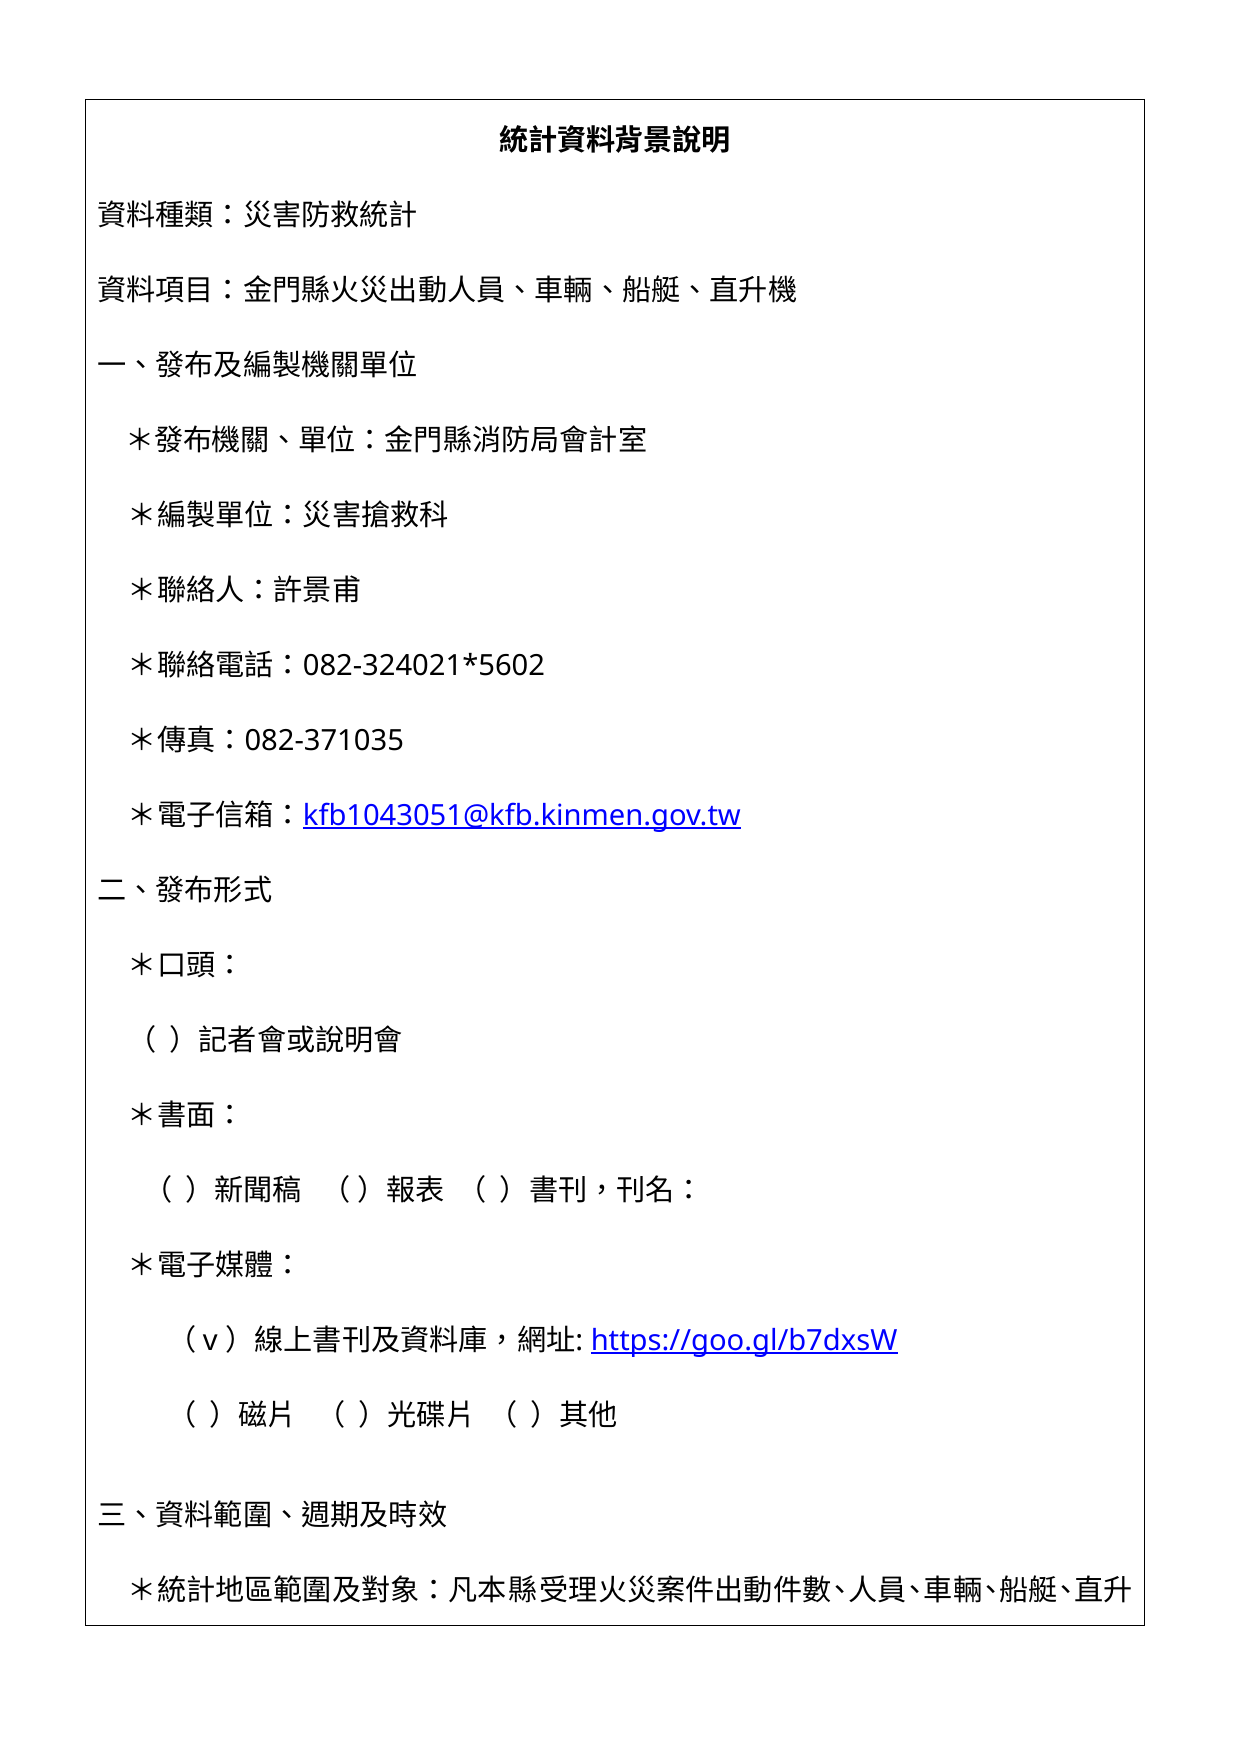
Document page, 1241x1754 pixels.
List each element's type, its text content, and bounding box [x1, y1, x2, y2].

table_header 統計資料背景說明 資料種類：災害防救統計 資料項目：金門縣火災出動人員、車輛、船艇、直升機 一、發布及編製機關單位 ＊發布機關、單位：金門縣消防局會計室 ＊編製單位：災害搶救科 ＊聯絡人：許景甫 ＊聯絡電話：082-324021*5602 ＊傳真：082-371035 ＊電子信箱：kfb1043051@kfb.kinmen.gov.tw 二、發布形式 口頭： （ ）記者會或說明會 書面： （ ）新聞稿 （ ）報表 （ ）書刊，刊名： ＊電子媒體： （ v ）線上書刊及資料庫，網址: https://goo.gl/b7dxsW （ ）磁片 （ ）光碟片 （ ）其他 三、資料範圍、週期及時效 ＊統計地區範圍及對象：凡本縣受理火災案件出動件數、人員、車輛、船艇、直升 [86, 100, 1144, 1625]
